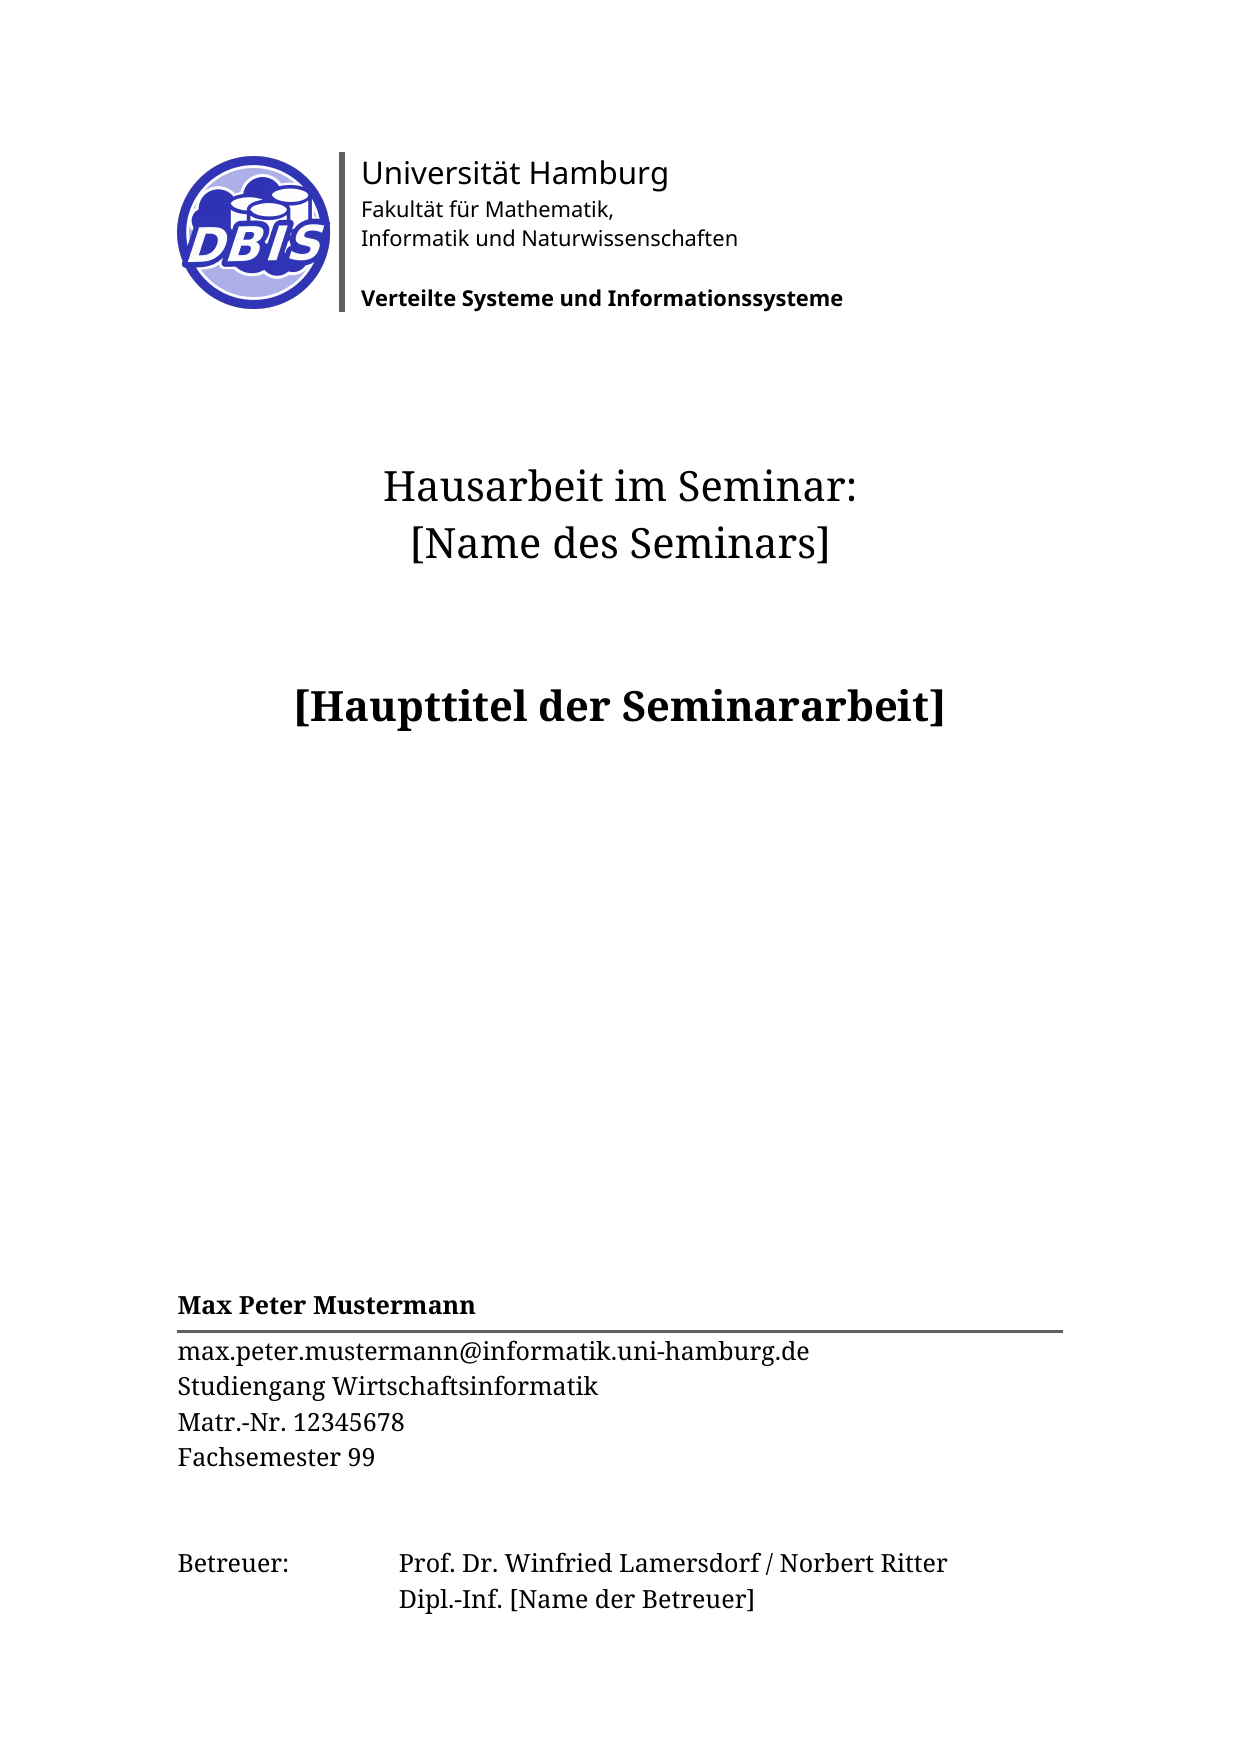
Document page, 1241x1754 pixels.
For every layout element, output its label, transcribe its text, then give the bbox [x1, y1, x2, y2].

text [Haupttitel der Seminararbeit] [177, 677, 1063, 733]
text Max Peter Mustermann [177, 1286, 1063, 1321]
text Matr.-Nr. 12345678 [177, 1403, 1063, 1438]
text [177, 1321, 1063, 1330]
text [Name des Seminars] [177, 514, 1063, 570]
text Studiengang Wirtschaftsinformatik [177, 1367, 1063, 1403]
text Fachsemester 99 [177, 1438, 1063, 1474]
text Dipl.-Inf. [Name der Betreuer] [177, 1580, 1063, 1615]
picture [177, 155, 331, 309]
text Hausarbeit im Seminar: [177, 457, 1063, 514]
text max.peter.mustermann@informatik.uni-hamburg.de [177, 1333, 1063, 1367]
text Betreuer: Prof. Dr. Winfried Lamersdorf / Norbert Ritter [177, 1544, 1063, 1580]
